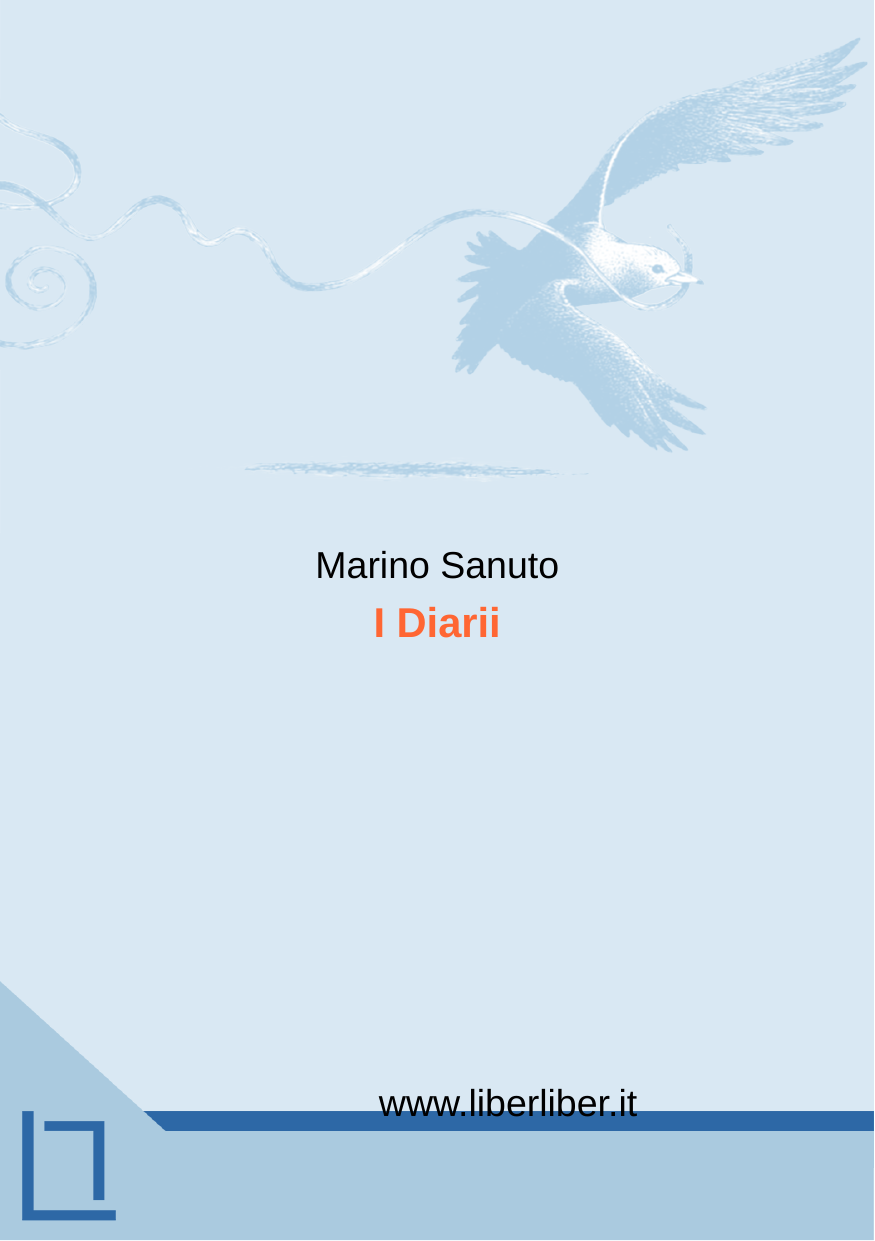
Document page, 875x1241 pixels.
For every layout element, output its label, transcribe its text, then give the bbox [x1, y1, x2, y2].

picture [0, 0, 874, 1241]
text Marino Sanuto [94, 543, 779, 586]
text I Diarii [94, 598, 779, 646]
text www.liberliber.it [331, 1081, 685, 1124]
